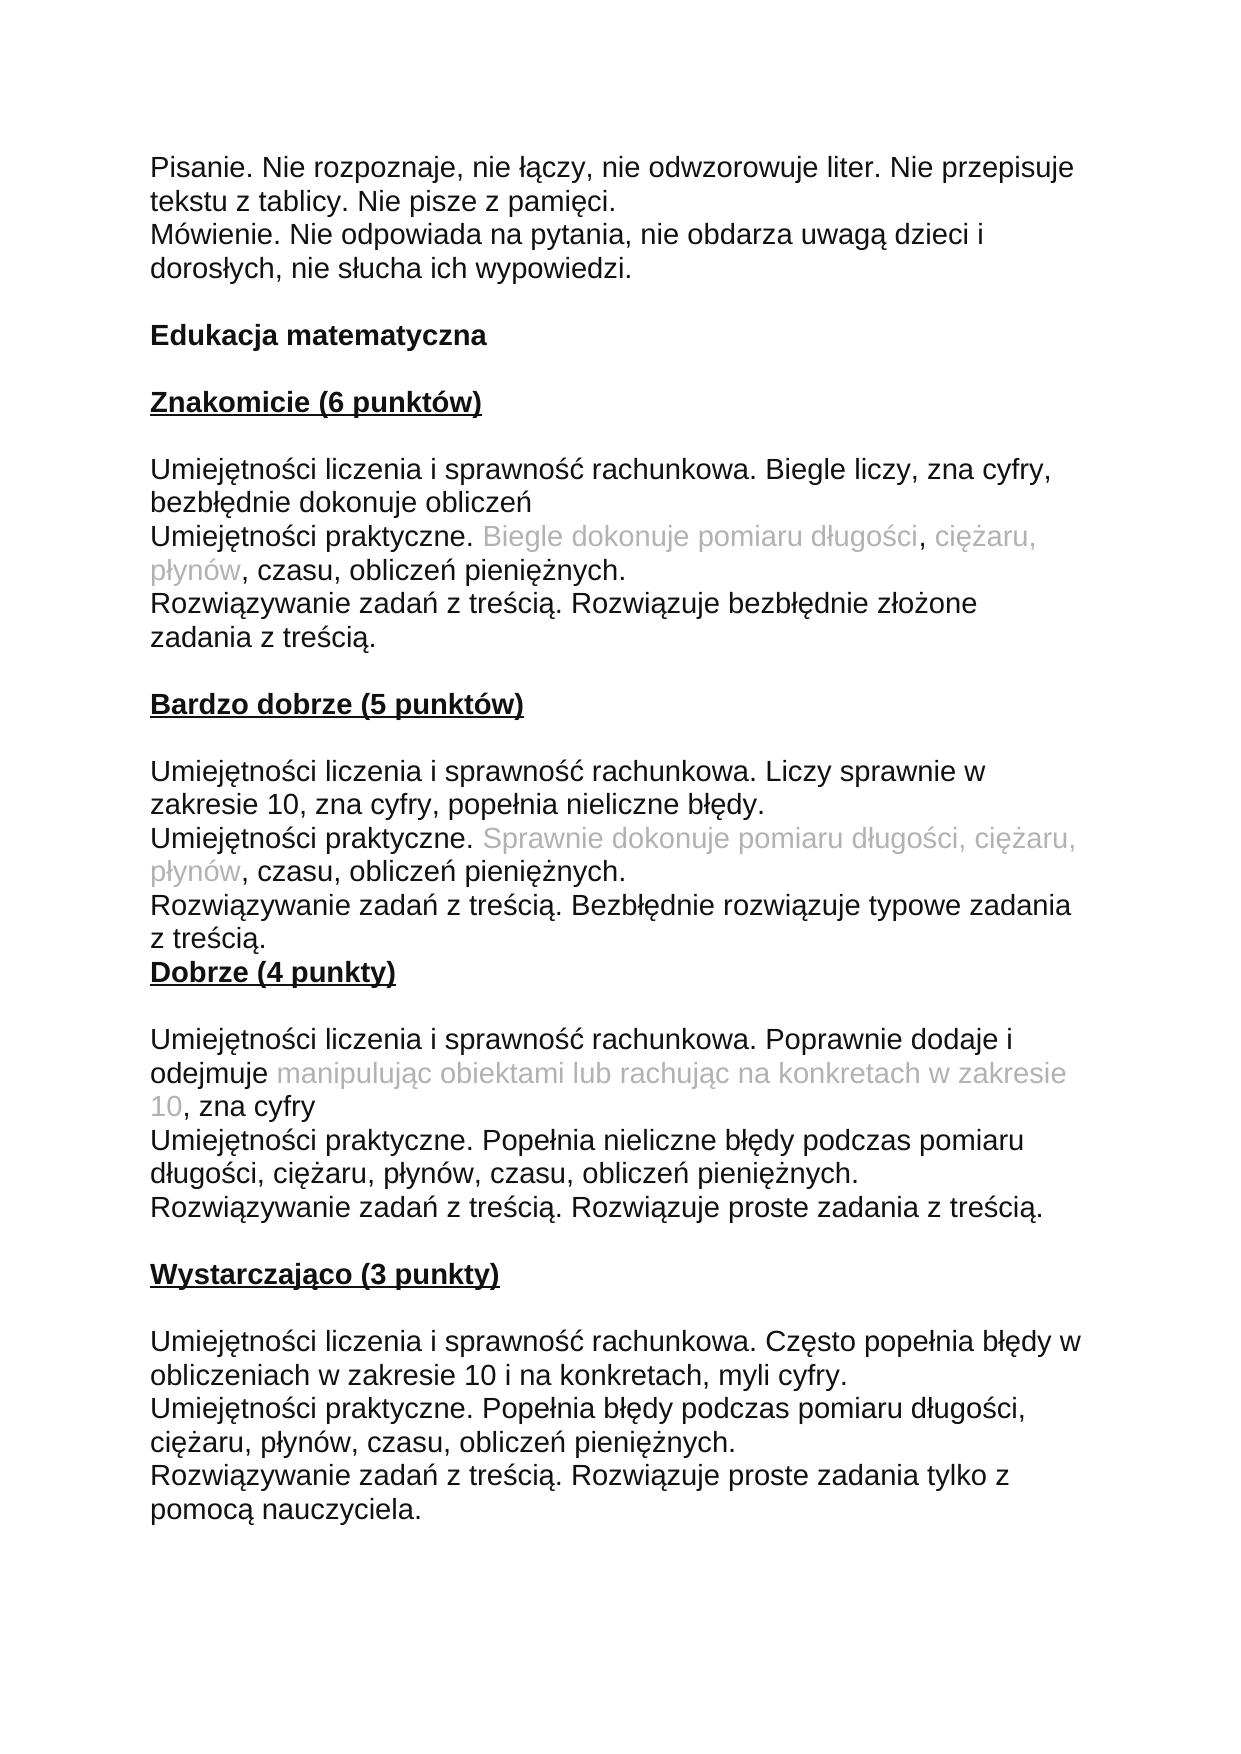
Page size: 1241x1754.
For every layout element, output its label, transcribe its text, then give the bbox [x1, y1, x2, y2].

text Rozwiązywanie zadań z treścią. Rozwiązuje bezbłędnie złożone zadania z treścią. [150, 586, 1090, 653]
text Mówienie. Nie odpowiada na pytania, nie obdarza uwagą dzieci i dorosłych, nie słucha ich wypowiedzi. [150, 217, 1090, 318]
text Umiejętności liczenia i sprawność rachunkowa. Poprawnie dodaje i odejmuje manipulując obiektami lub rachując na konkretach w zakresie 10, zna cyfry [150, 1022, 1090, 1123]
text Umiejętności liczenia i sprawność rachunkowa. Liczy sprawnie w zakresie 10, zna cyfry, popełnia nieliczne błędy. [150, 754, 1090, 821]
text Umiejętności praktyczne. Popełnia nieliczne błędy podczas pomiaru długości, ciężaru, płynów, czasu, obliczeń pieniężnych. [150, 1123, 1090, 1190]
text Znakomicie (6 punktów) [150, 385, 1090, 452]
text Umiejętności praktyczne. Popełnia błędy podczas pomiaru długości, ciężaru, płynów, czasu, obliczeń pieniężnych. [150, 1391, 1090, 1458]
text Wystarczająco (3 punkty) [150, 1257, 1090, 1324]
text Rozwiązywanie zadań z treścią. Bezbłędnie rozwiązuje typowe zadania z treścią. [150, 888, 1090, 955]
text Pisanie. Nie rozpoznaje, nie łączy, nie odwzorowuje liter. Nie przepisuje tekstu z tablicy. Nie pisze z pamięci. [150, 150, 1090, 217]
text Umiejętności liczenia i sprawność rachunkowa. Biegle liczy, zna cyfry, bezbłędnie dokonuje obliczeń [150, 452, 1090, 519]
text Umiejętności liczenia i sprawność rachunkowa. Często popełnia błędy w obliczeniach w zakresie 10 i na konkretach, myli cyfry. [150, 1324, 1090, 1391]
text Umiejętności praktyczne. Sprawnie dokonuje pomiaru długości, ciężaru, płynów, czasu, obliczeń pieniężnych. [150, 821, 1090, 888]
text Rozwiązywanie zadań z treścią. Rozwiązuje proste zadania tylko z pomocą nauczyciela. [150, 1458, 1090, 1525]
text Edukacja matematyczna [150, 318, 1090, 351]
text Dobrze (4 punkty) [150, 955, 1090, 1022]
text Rozwiązywanie zadań z treścią. Rozwiązuje proste zadania z treścią. [150, 1190, 1090, 1223]
text Bardzo dobrze (5 punktów) [150, 687, 1090, 754]
text Umiejętności praktyczne. Biegle dokonuje pomiaru długości, ciężaru, płynów, czasu, obliczeń pieniężnych. [150, 519, 1090, 586]
